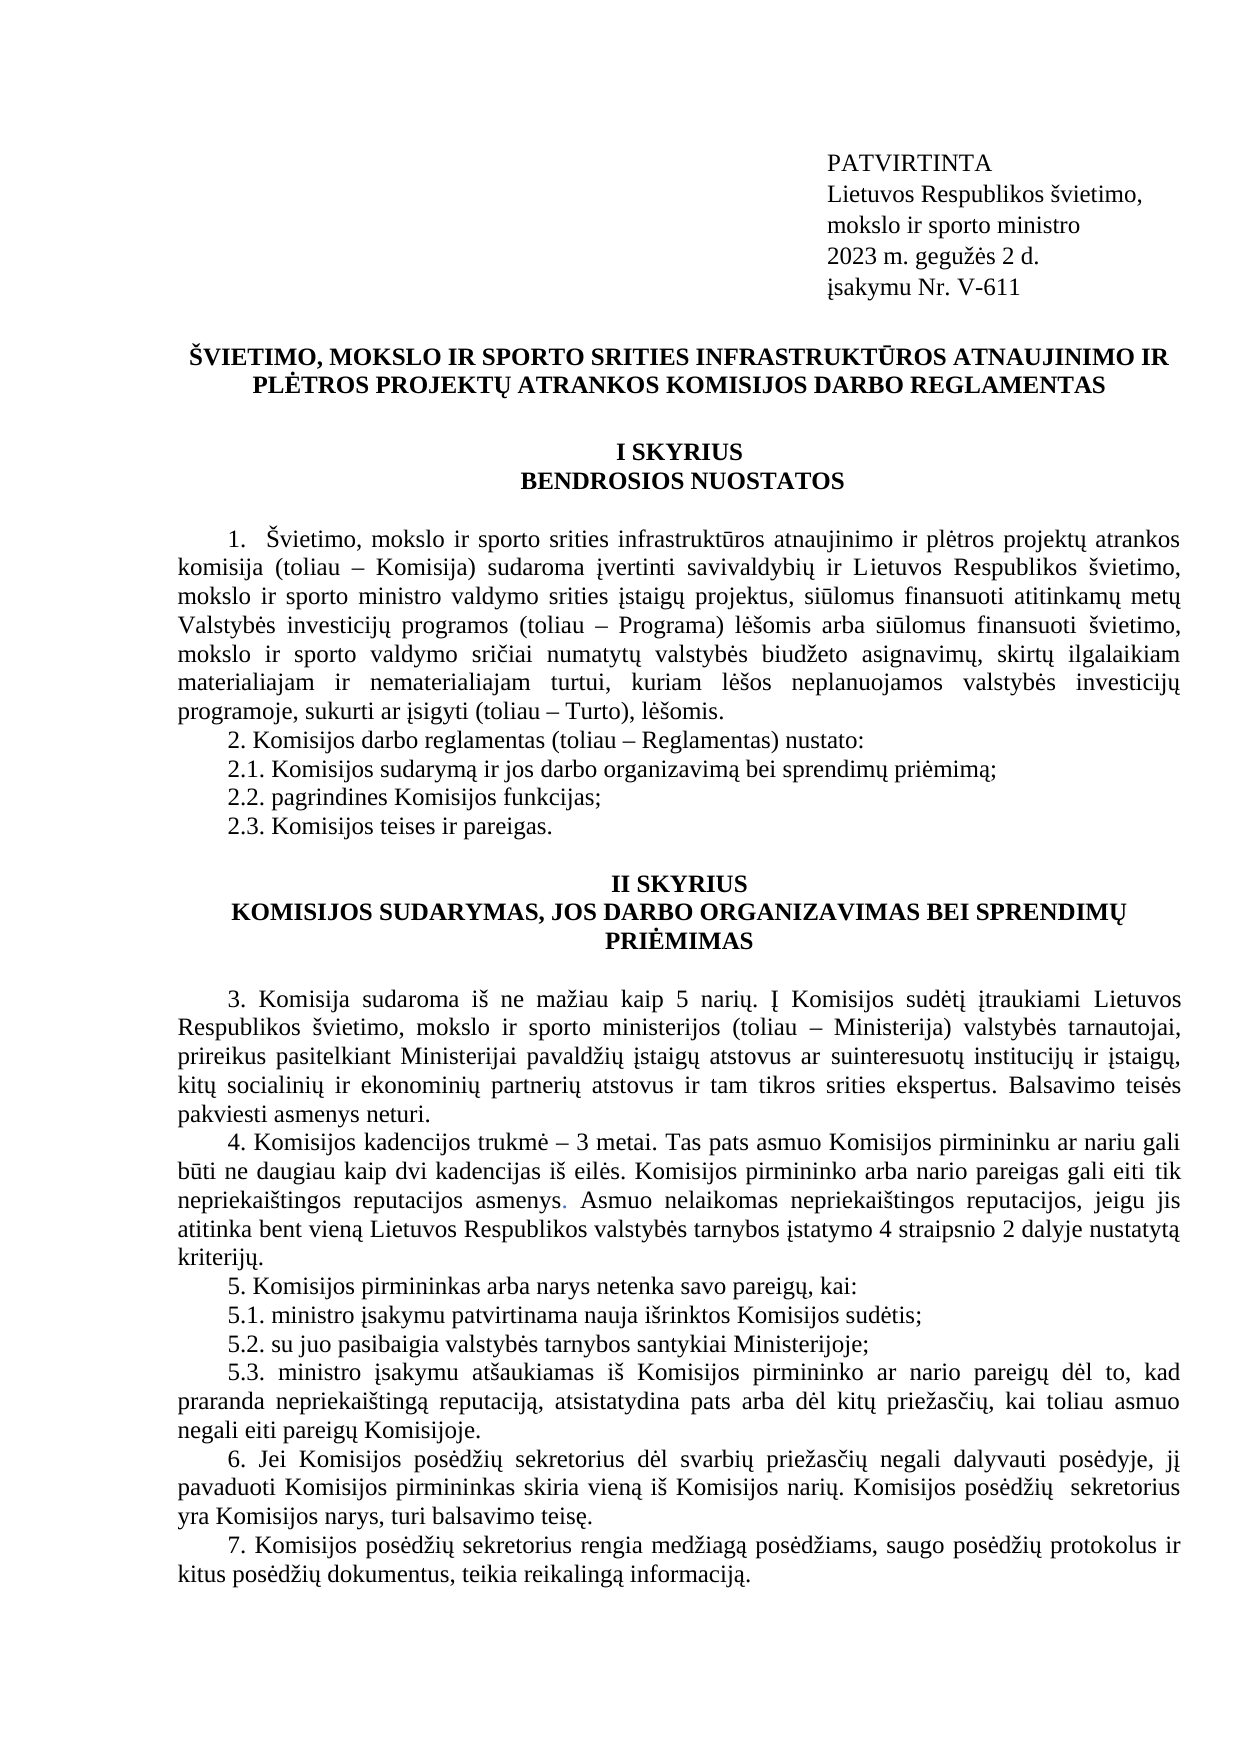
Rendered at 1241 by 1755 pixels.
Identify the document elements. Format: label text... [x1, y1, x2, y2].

text 3. Komisija sudaroma iš ne mažiau kaip 5 narių. Į Komisijos sudėtį įtraukiami Lietuvos Respublikos švietimo, mokslo ir sporto ministerijos (toliau – Ministerija) valstybės tarnautojai, prireikus pasitelkiant Ministerijai pavaldžių įstaigų atstovus ar suinteresuotų institucijų ir įstaigų, kitų socialinių ir ekonominių partnerių atstovus ir tam tikros srities ekspertus. Balsavimo teisės pakviesti asmenys neturi. [177, 984, 1181, 1127]
text 6. Jei Komisijos posėdžių sekretorius dėl svarbių priežasčių negali dalyvauti posėdyje, jį pavaduoti Komisijos pirmininkas skiria vieną iš Komisijos narių. Komisijos posėdžių sekretorius yra Komisijos narys, turi balsavimo teisę. [177, 1444, 1181, 1530]
text 5. Komisijos pirmininkas arba narys netenka savo pareigų, kai: [177, 1271, 1181, 1300]
text 2.2. pagrindines Komisijos funkcijas; [177, 782, 1181, 811]
text 2.3. Komisijos teises ir pareigas. [177, 811, 1181, 840]
text II SKYRIUS [177, 869, 1181, 897]
text 5.3. ministro įsakymu atšaukiamas iš Komisijos pirmininko ar nario pareigų dėl to, kad praranda nepriekaištingą reputaciją, atsistatydina pats arba dėl kitų priežasčių, kai toliau asmuo negali eiti pareigų Komisijoje. [177, 1357, 1181, 1444]
text 1. Švietimo, mokslo ir sporto srities infrastruktūros atnaujinimo ir plėtros projektų atrankos komisija (toliau – Komisija) sudaroma įvertinti savivaldybių ir Lietuvos Respublikos švietimo, mokslo ir sporto ministro valdymo srities įstaigų projektus, siūlomus finansuoti atitinkamų metų Valstybės investicijų programos (toliau – Programa) lėšomis arba siūlomus finansuoti švietimo, mokslo ir sporto valdymo sričiai numatytų valstybės biudžeto asignavimų, skirtų ilgalaikiam materialiajam ir nematerialiajam turtui, kuriam lėšos neplanuojamos valstybės investicijų programoje, sukurti ar įsigyti (toliau – Turto), lėšomis. [177, 524, 1181, 725]
text 2023 m. gegužės 2 d. [177, 241, 1181, 270]
text 5.1. ministro įsakymu patvirtinama nauja išrinktos Komisijos sudėtis; [177, 1300, 1181, 1329]
text I SKYRIUS [177, 437, 1181, 466]
text KOMISIJOS SUDARYMAS, JOS DARBO ORGANIZAVIMAS BEI SPRENDIMŲ PRIĖMIMAS [177, 897, 1181, 955]
text ŠVIETIMO, MOKSLO IR SPORTO SRITIES INFRASTRUKTŪROS ATNAUJINIMO IR PLĖTROS PROJEKTŲ ATRANKOS KOMISIJOS DARBO REGLAMENTAS [177, 342, 1181, 399]
text PATVIRTINTA [177, 148, 1181, 176]
text 2.1. Komisijos sudarymą ir jos darbo organizavimą bei sprendimų priėmimą; [177, 754, 1181, 782]
text 4. Komisijos kadencijos trukmė – 3 metai. Tas pats asmuo Komisijos pirmininku ar nariu gali būti ne daugiau kaip dvi kadencijas iš eilės. Komisijos pirmininko arba nario pareigas gali eiti tik nepriekaištingos reputacijos asmenys. Asmuo nelaikomas nepriekaištingos reputacijos, jeigu jis atitinka bent vieną Lietuvos Respublikos valstybės tarnybos įstatymo 4 straipsnio 2 dalyje nustatytą kriterijų. [177, 1127, 1181, 1271]
text BENDROSIOS NUOSTATOS [177, 466, 1181, 495]
text mokslo ir sporto ministro [177, 210, 1181, 239]
text 2. Komisijos darbo reglamentas (toliau – Reglamentas) nustato: [177, 725, 1181, 754]
text 5.2. su juo pasibaigia valstybės tarnybos santykiai Ministerijoje; [177, 1329, 1181, 1357]
text 7. Komisijos posėdžių sekretorius rengia medžiagą posėdžiams, saugo posėdžių protokolus ir kitus posėdžių dokumentus, teikia reikalingą informaciją. [177, 1530, 1181, 1587]
text įsakymu Nr. V-611 [177, 272, 1181, 301]
text Lietuvos Respublikos švietimo, [177, 179, 1181, 207]
